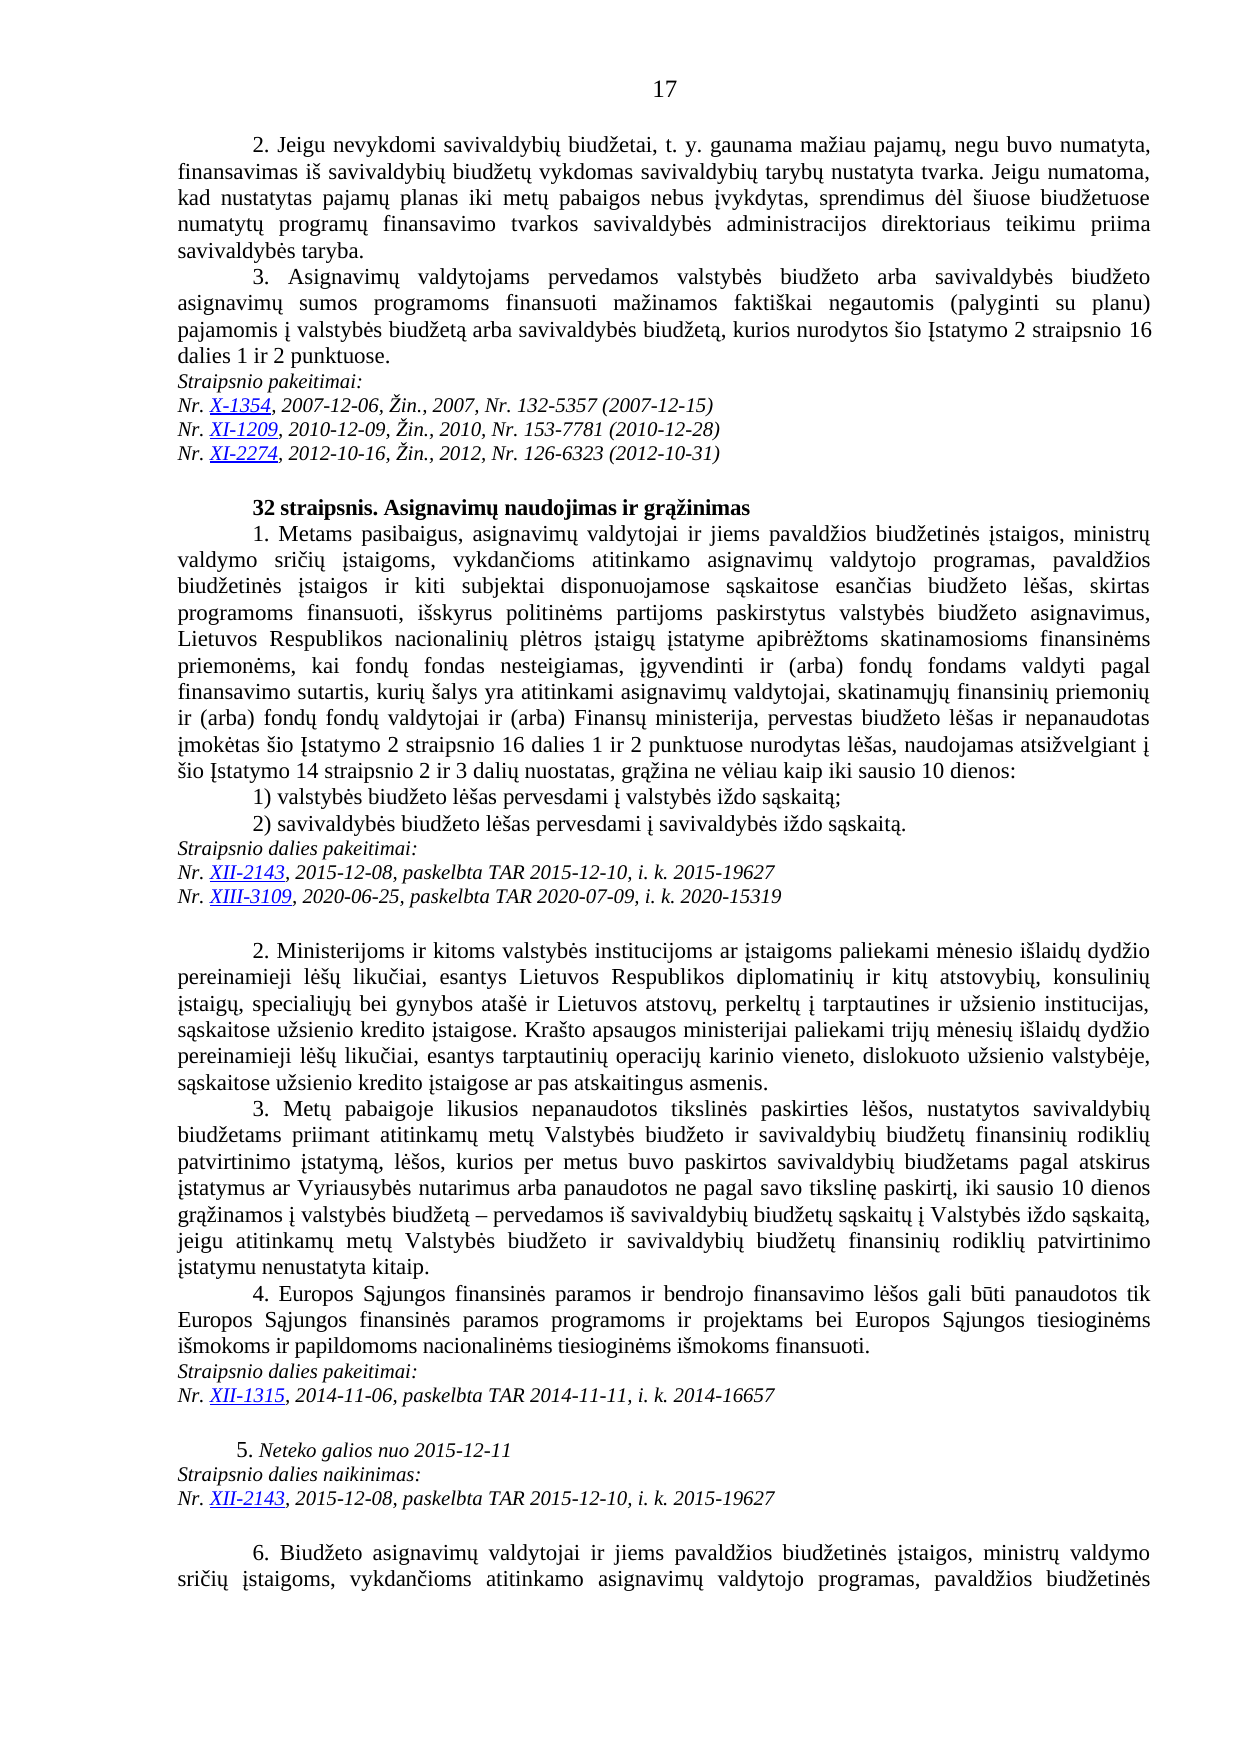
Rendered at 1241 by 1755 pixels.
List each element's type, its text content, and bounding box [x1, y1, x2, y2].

text Straipsnio pakeitimai: [177, 368, 1152, 393]
text Straipsnio dalies pakeitimai: [177, 1359, 1152, 1383]
text Nr. XI-1209, 2010-12-09, Žin., 2010, Nr. 153-7781 (2010-12-28) [177, 417, 1152, 441]
text 2) savivaldybės biudžeto lėšas pervesdami į savivaldybės iždo sąskaitą. [177, 810, 1152, 836]
text 2. Ministerijoms ir kitoms valstybės institucijoms ar įstaigoms paliekami mėnesio išlaidų dydžio pereinamieji lėšų likučiai, esantys Lietuvos Respublikos diplomatinių ir kitų atstovybių, konsulinių įstaigų, specialiųjų bei gynybos atašė ir Lietuvos atstovų, perkeltų į tarptautines ir užsienio institucijas, sąskaitose užsienio kredito įstaigose. Krašto apsaugos ministerijai paliekami trijų mėnesių išlaidų dydžio pereinamieji lėšų likučiai, esantys tarptautinių operacijų karinio vieneto, dislokuoto užsienio valstybėje, sąskaitose užsienio kredito įstaigose ar pas atskaitingus asmenis. [177, 937, 1152, 1095]
text Nr. XII-2143, 2015-12-08, paskelbta TAR 2015-12-10, i. k. 2015-19627 [177, 860, 1152, 884]
text 1) valstybės biudžeto lėšas pervesdami į valstybės iždo sąskaitą; [177, 783, 1152, 810]
text Straipsnio dalies naikinimas: [177, 1462, 1152, 1486]
text 32 straipsnis. Asignavimų naudojimas ir grąžinimas [177, 493, 1152, 520]
text Nr. X-1354, 2007-12-06, Žin., 2007, Nr. 132-5357 (2007-12-15) [177, 393, 1152, 417]
text 2. Jeigu nevykdomi savivaldybių biudžetai, t. y. gaunama mažiau pajamų, negu buvo numatyta, finansavimas iš savivaldybių biudžetų vykdomas savivaldybių tarybų nustatyta tvarka. Jeigu numatoma, kad nustatytas pajamų planas iki metų pabaigos nebus įvykdytas, sprendimus dėl šiuose biudžetuose numatytų programų finansavimo tvarkos savivaldybės administracijos direktoriaus teikimu priima savivaldybės taryba. [177, 131, 1152, 263]
text 6. Biudžeto asignavimų valdytojai ir jiems pavaldžios biudžetinės įstaigos, ministrų valdymo sričių įstaigoms, vykdančioms atitinkamo asignavimų valdytojo programas, pavaldžios biudžetinės [177, 1539, 1152, 1592]
text Nr. XII-1315, 2014-11-06, paskelbta TAR 2014-11-11, i. k. 2014-16657 [177, 1383, 1152, 1407]
text Nr. XII-2143, 2015-12-08, paskelbta TAR 2015-12-10, i. k. 2015-19627 [177, 1486, 1152, 1510]
text Straipsnio dalies pakeitimai: [177, 836, 1152, 860]
text Nr. XIII-3109, 2020-06-25, paskelbta TAR 2020-07-09, i. k. 2020-15319 [177, 884, 1152, 908]
text 3. Metų pabaigoje likusios nepanaudotos tikslinės paskirties lėšos, nustatytos savivaldybių biudžetams priimant atitinkamų metų Valstybės biudžeto ir savivaldybių biudžetų finansinių rodiklių patvirtinimo įstatymą, lėšos, kurios per metus buvo paskirtos savivaldybių biudžetams pagal atskirus įstatymus ar Vyriausybės nutarimus arba panaudotos ne pagal savo tikslinę paskirtį, iki sausio 10 dienos grąžinamos į valstybės biudžetą – pervedamos iš savivaldybių biudžetų sąskaitų į Valstybės iždo sąskaitą, jeigu atitinkamų metų Valstybės biudžeto ir savivaldybių biudžetų finansinių rodiklių patvirtinimo įstatymu nenustatyta kitaip. [177, 1095, 1152, 1280]
text 3. Asignavimų valdytojams pervedamos valstybės biudžeto arba savivaldybės biudžeto asignavimų sumos programoms finansuoti mažinamos faktiškai negautomis (palyginti su planu) pajamomis į valstybės biudžetą arba savivaldybės biudžetą, kurios nurodytos šio Įstatymo 2 straipsnio 16 dalies 1 ir 2 punktuose. [177, 263, 1152, 368]
text 1. Metams pasibaigus, asignavimų valdytojai ir jiems pavaldžios biudžetinės įstaigos, ministrų valdymo sričių įstaigoms, vykdančioms atitinkamo asignavimų valdytojo programas, pavaldžios biudžetinės įstaigos ir kiti subjektai disponuojamose sąskaitose esančias biudžeto lėšas, skirtas programoms finansuoti, išskyrus politinėms partijoms paskirstytus valstybės biudžeto asignavimus, Lietuvos Respublikos nacionalinių plėtros įstaigų įstatyme apibrėžtoms skatinamosioms finansinėms priemonėms, kai fondų fondas nesteigiamas, įgyvendinti ir (arba) fondų fondams valdyti pagal finansavimo sutartis, kurių šalys yra atitinkami asignavimų valdytojai, skatinamųjų finansinių priemonių ir (arba) fondų fondų valdytojai ir (arba) Finansų ministerija, pervestas biudžeto lėšas ir nepanaudotas įmokėtas šio Įstatymo 2 straipsnio 16 dalies 1 ir 2 punktuose nurodytas lėšas, naudojamas atsižvelgiant į šio Įstatymo 14 straipsnio 2 ir 3 dalių nuostatas, grąžina ne vėliau kaip iki sausio 10 dienos: [177, 520, 1152, 783]
text 4. Europos Sąjungos finansinės paramos ir bendrojo finansavimo lėšos gali būti panaudotos tik Europos Sąjungos finansinės paramos programoms ir projektams bei Europos Sąjungos tiesioginėms išmokoms ir papildomoms nacionalinėms tiesioginėms išmokoms finansuoti. [177, 1280, 1152, 1359]
text Nr. XI-2274, 2012-10-16, Žin., 2012, Nr. 126-6323 (2012-10-31) [177, 441, 1152, 465]
text 5. Neteko galios nuo 2015-12-11 [177, 1436, 1152, 1462]
